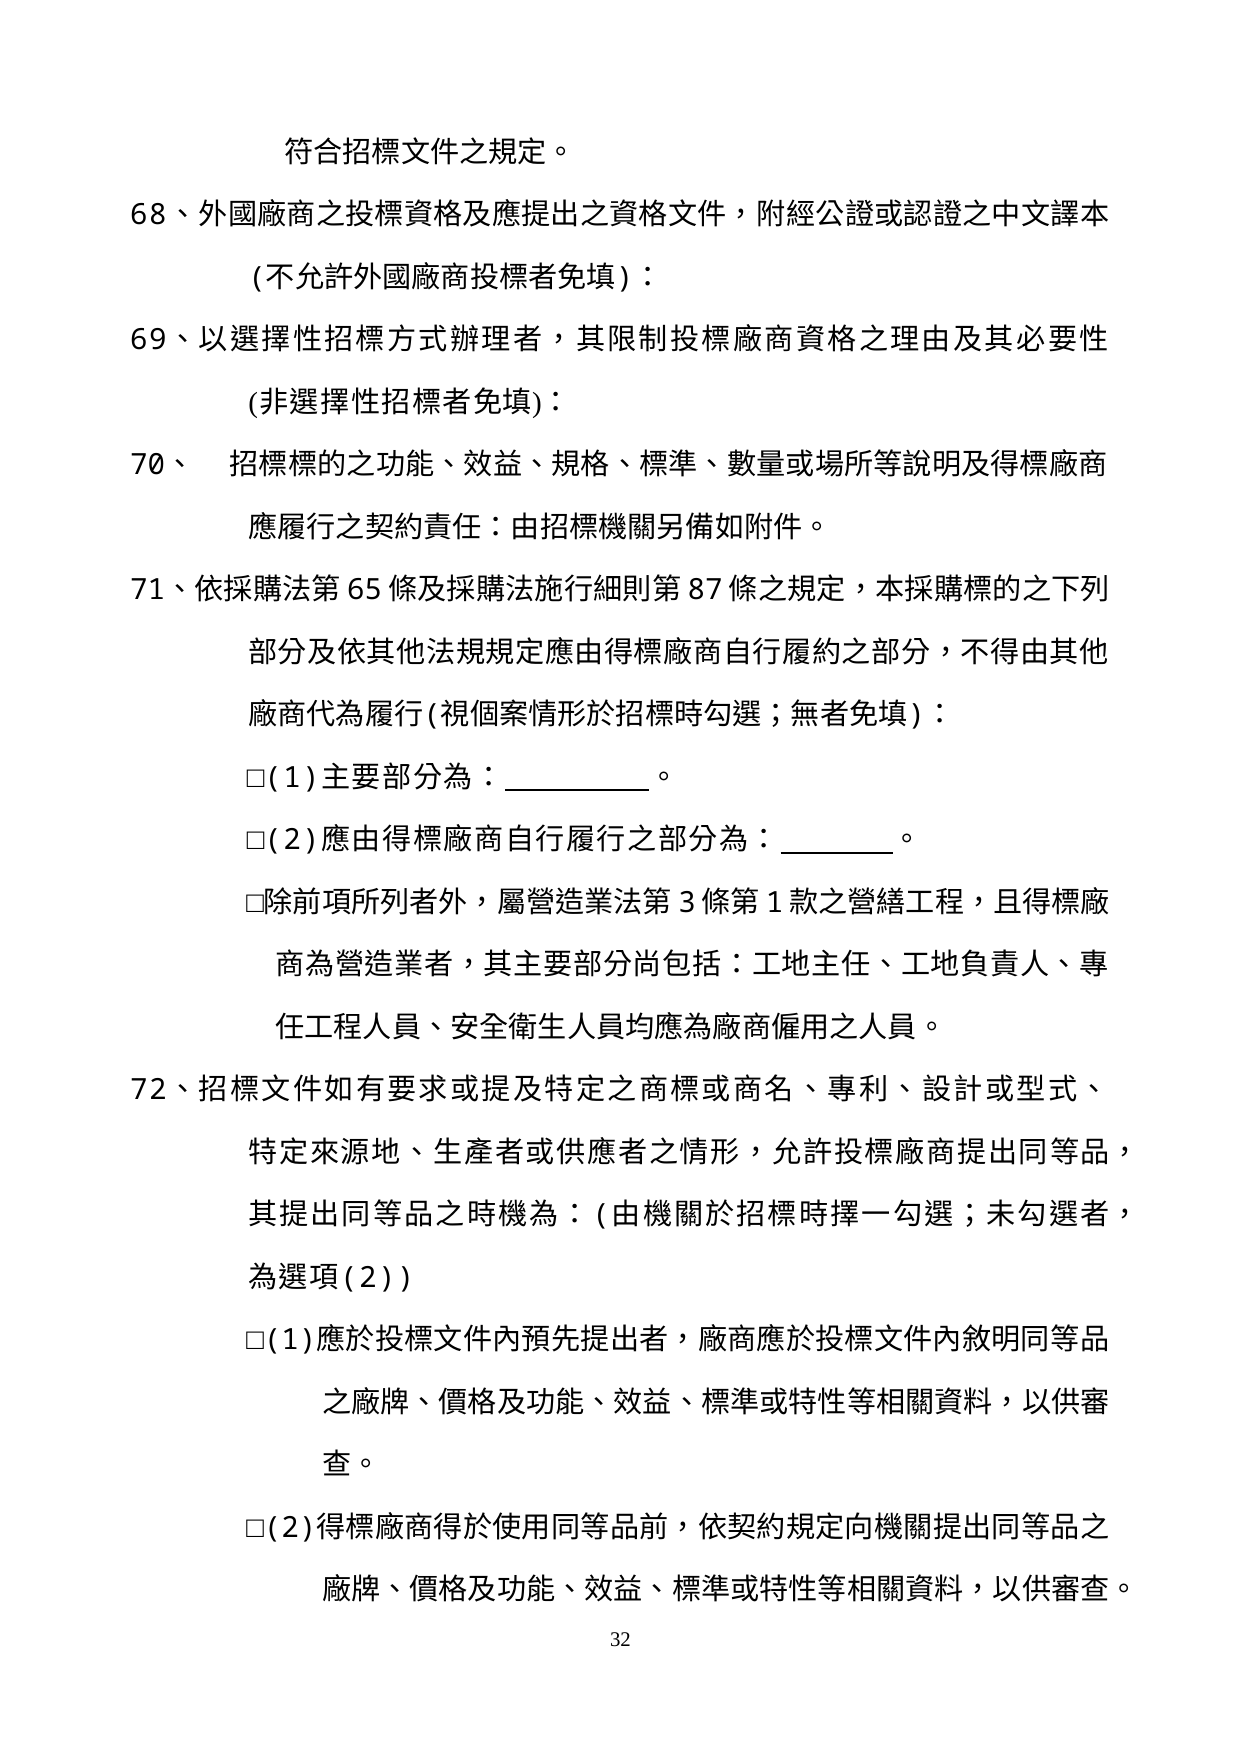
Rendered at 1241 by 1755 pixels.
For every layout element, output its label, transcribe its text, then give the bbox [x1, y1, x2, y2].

text □(1)主要部分為： 。 [130, 733, 1110, 795]
list 招標文件如有要求或提及特定之商標或商名、專利、設計或型式、特定來源地、生產者或供應者之情形，允許投標廠商提出同等品，其提出同等品之時機為：(由機關於招標時擇一勾選；未勾選者，為選項(2)) [130, 1045, 1110, 1295]
text 符合招標文件之規定。 [255, 108, 1110, 170]
text □(2)得標廠商得於使用同等品前，依契約規定向機關提出同等品之廠牌、價格及功能、效益、標準或特性等相關資料，以供審查。 [246, 1483, 1110, 1608]
list 外國廠商之投標資格及應提出之資格文件，附經公證或認證之中文譯本(不允許外國廠商投標者免填)： [130, 170, 1110, 295]
list 依採購法第65條及採購法施行細則第87條之規定，本採購標的之下列部分及依其他法規規定應由得標廠商自行履約之部分，不得由其他廠商代為履行(視個案情形於招標時勾選；無者免填)： [130, 545, 1110, 733]
text □(2)應由得標廠商自行履行之部分為： 。 [130, 795, 1110, 858]
text □(1)應於投標文件內預先提出者，廠商應於投標文件內敘明同等品之廠牌、價格及功能、效益、標準或特性等相關資料，以供審查。 [246, 1295, 1110, 1483]
list 招標標的之功能、效益、規格、標準、數量或場所等說明及得標廠商應履行之契約責任：由招標機關另備如附件。 [130, 420, 1110, 545]
list 以選擇性招標方式辦理者，其限制投標廠商資格之理由及其必要性(非選擇性招標者免填)： [130, 295, 1110, 420]
text □除前項所列者外，屬營造業法第3條第1款之營繕工程，且得標廠商為營造業者，其主要部分尚包括：工地主任、工地負責人、專任工程人員、安全衛生人員均應為廠商僱用之人員。 [246, 858, 1110, 1045]
